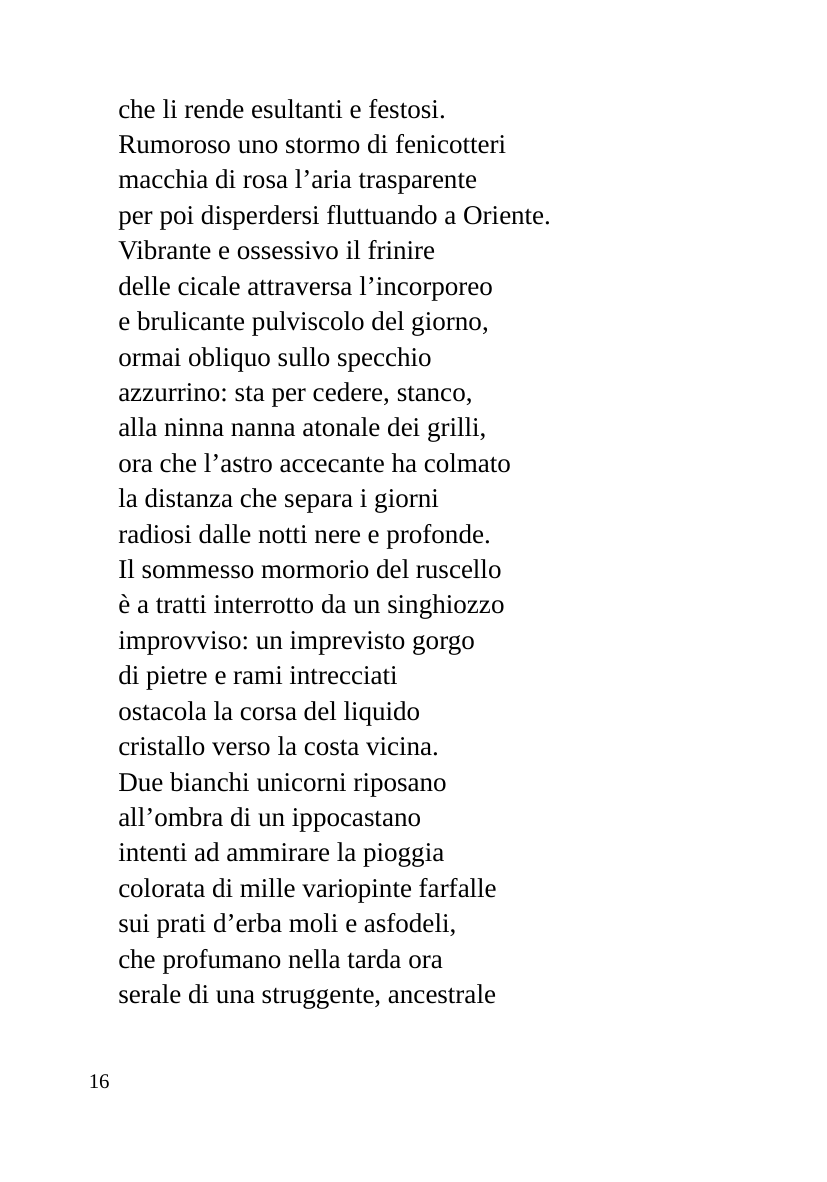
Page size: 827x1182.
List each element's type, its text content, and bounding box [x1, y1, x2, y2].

text all’ombra di un ippocastano [88, 797, 738, 832]
text Rumoroso uno stormo di fenicotteri [88, 124, 738, 159]
text cristallo verso la costa vicina. [88, 726, 738, 761]
text macchia di rosa l’aria trasparente [88, 159, 738, 195]
text sui prati d’erba moli e asfodeli, [88, 903, 738, 938]
text delle cicale attraversa l’incorporeo [88, 266, 738, 301]
text serale di una struggente, ancestrale [88, 974, 738, 1009]
text Due bianchi unicorni riposano [88, 761, 738, 797]
text azzurrino: sta per cedere, stanco, [88, 372, 738, 407]
text Il sommesso mormorio del ruscello [88, 549, 738, 584]
text ostacola la corsa del liquido [88, 691, 738, 726]
text ora che l’astro accecante ha colmato [88, 443, 738, 478]
text improvviso: un imprevisto gorgo [88, 620, 738, 655]
text intenti ad ammirare la pioggia [88, 832, 738, 868]
text radiosi dalle notti nere e profonde. [88, 513, 738, 549]
text per poi disperdersi fluttuando a Oriente. [88, 195, 738, 230]
text ormai obliquo sullo specchio [88, 336, 738, 372]
text e brulicante pulviscolo del giorno, [88, 301, 738, 336]
text è a tratti interrotto da un singhiozzo [88, 584, 738, 620]
text colorata di mille variopinte farfalle [88, 868, 738, 903]
text che profumano nella tarda ora [88, 938, 738, 974]
text che li rende esultanti e festosi. [88, 88, 738, 124]
text la distanza che separa i giorni [88, 478, 738, 513]
text di pietre e rami intrecciati [88, 655, 738, 691]
text alla ninna nanna atonale dei grilli, [88, 407, 738, 443]
text Vibrante e ossessivo il frinire [88, 230, 738, 266]
